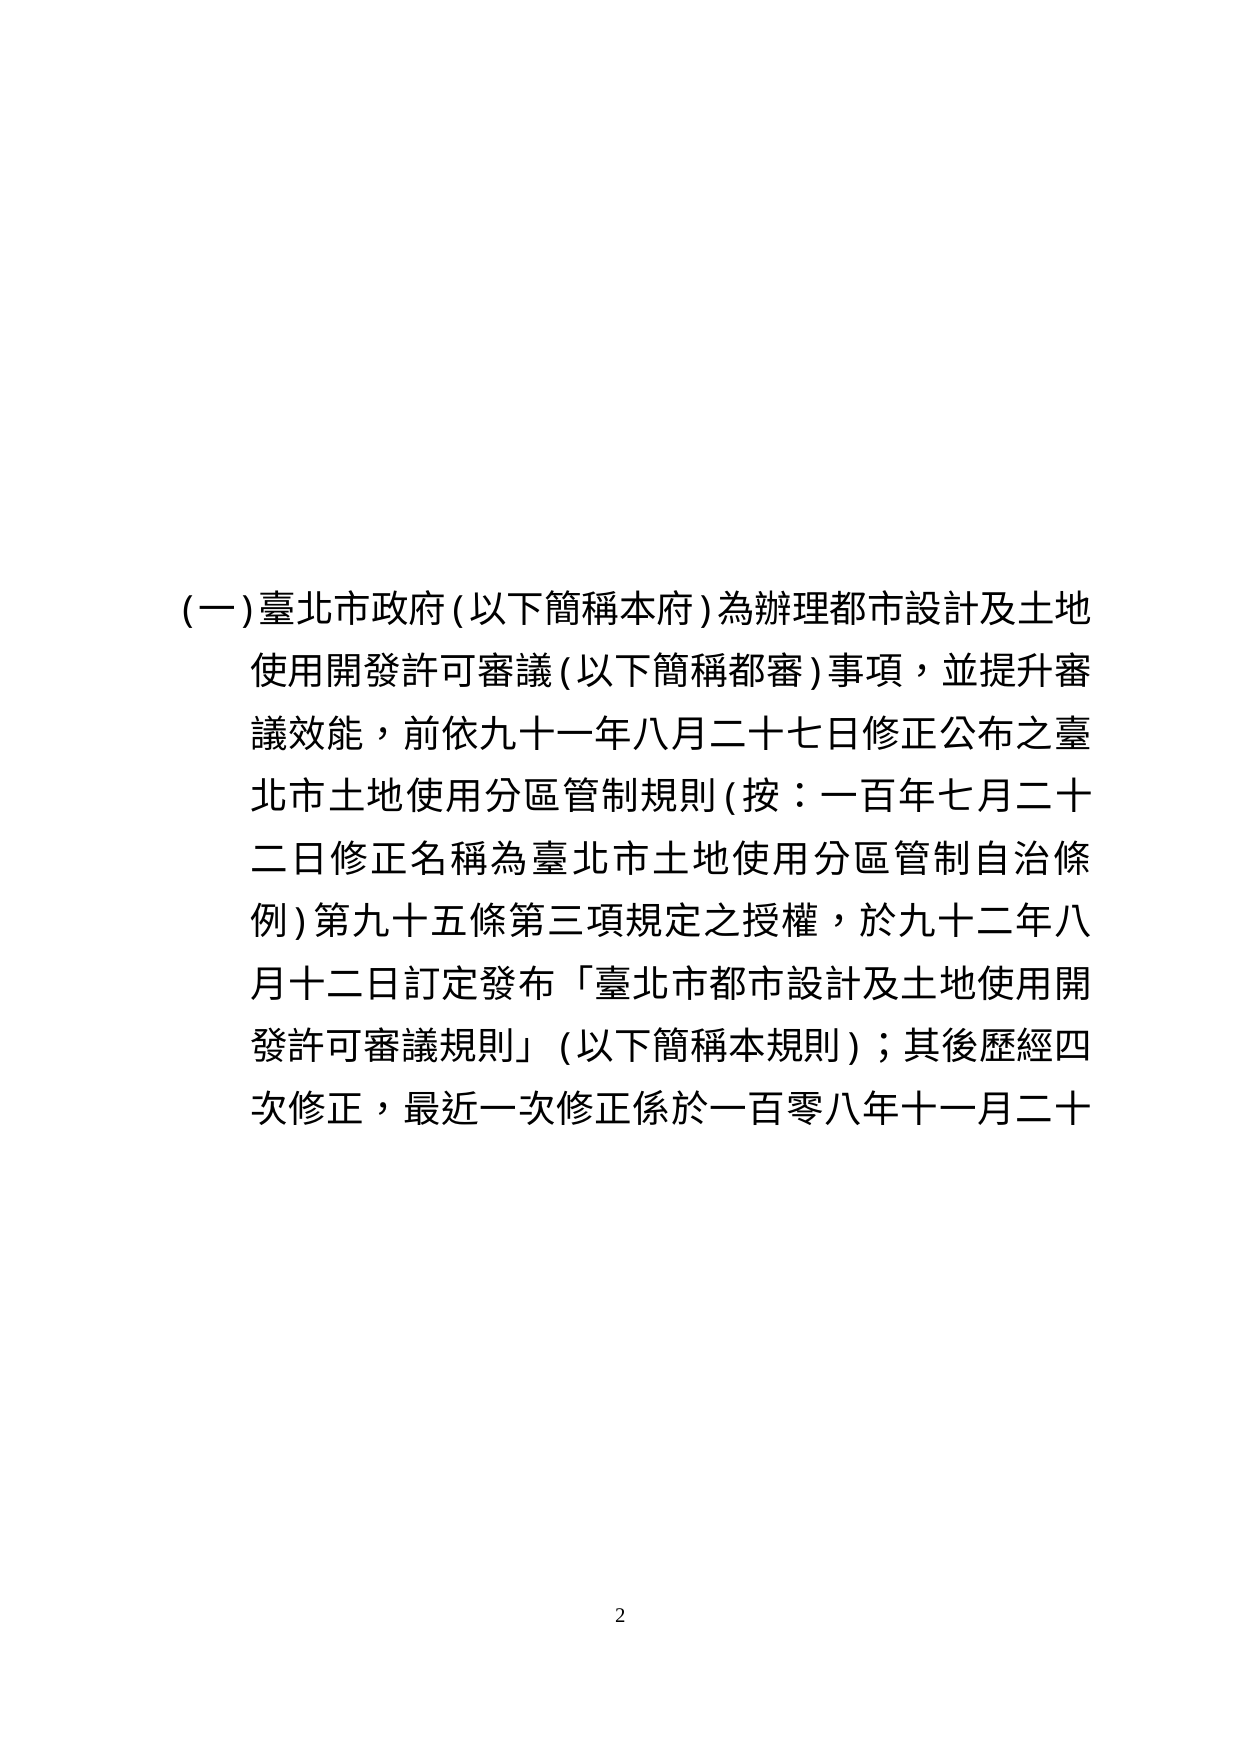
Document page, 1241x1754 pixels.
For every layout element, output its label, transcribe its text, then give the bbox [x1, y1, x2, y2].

text (一)臺北市政府(以下簡稱本府)為辦理都市設計及土地使用開發許可審議(以下簡稱都審)事項，並提升審議效能，前依九十一年八月二十七日修正公布之臺北市土地使用分區管制規則(按：一百年七月二十二日修正名稱為臺北市土地使用分區管制自治條例)第九十五條第三項規定之授權，於九十二年八月十二日訂定發布「臺北市都市設計及土地使用開發許可審議規則」(以下簡稱本規則)；其後歷經四次修正，最近一次修正係於一百零八年十一月二十 [176, 564, 1092, 1127]
